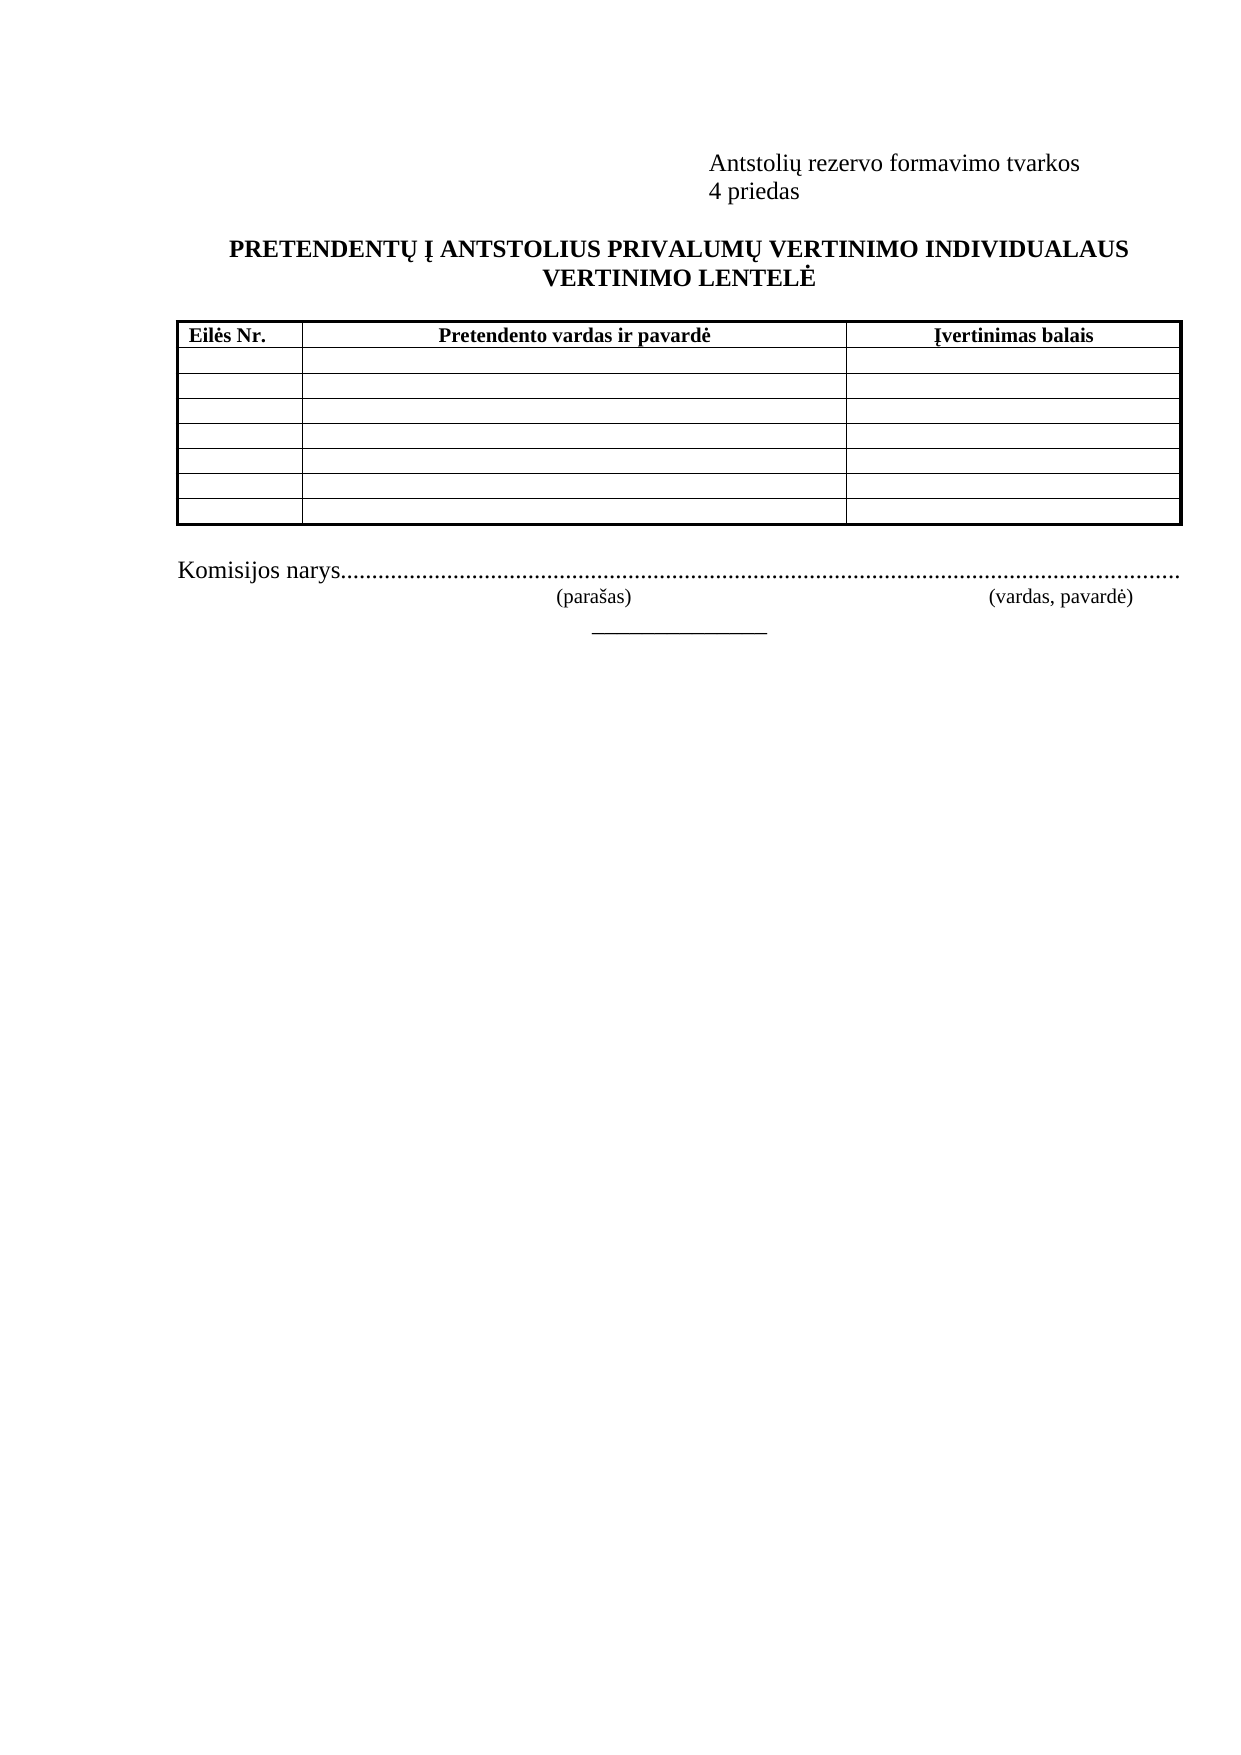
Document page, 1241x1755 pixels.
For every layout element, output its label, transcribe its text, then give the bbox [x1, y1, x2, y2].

table_cell [847, 399, 1179, 423]
text 4 priedas [177, 176, 1181, 205]
table_header Įvertinimas balais [847, 323, 1179, 347]
table_cell [303, 399, 846, 423]
table_cell [847, 374, 1179, 397]
text Komisijos narys [177, 555, 1181, 584]
table_cell [847, 449, 1179, 473]
table_cell [847, 424, 1179, 448]
table_cell [179, 449, 302, 473]
table_cell [179, 424, 302, 448]
table_cell [847, 474, 1179, 498]
table_cell [179, 499, 302, 523]
text ______________ [177, 608, 1181, 636]
table_cell [303, 424, 846, 448]
text (parašas) (vardas, pavardė) [177, 584, 1181, 608]
text Pretendentų į antstolius privalumų vertinimo Individualaus vertinimo lentelė [177, 234, 1181, 291]
table_cell [179, 399, 302, 423]
table_cell [303, 348, 846, 372]
table_cell [179, 348, 302, 372]
table_cell [847, 348, 1179, 372]
table_cell [303, 499, 846, 523]
table_cell [303, 474, 846, 498]
table_cell [303, 449, 846, 473]
table_header Eilės Nr. [179, 323, 302, 347]
table_cell [179, 374, 302, 397]
text Antstolių rezervo formavimo tvarkos [709, 148, 1181, 176]
table_header Pretendento vardas ir pavardė [303, 323, 846, 347]
table_cell [847, 499, 1179, 523]
table_cell [179, 474, 302, 498]
table_cell [303, 374, 846, 397]
